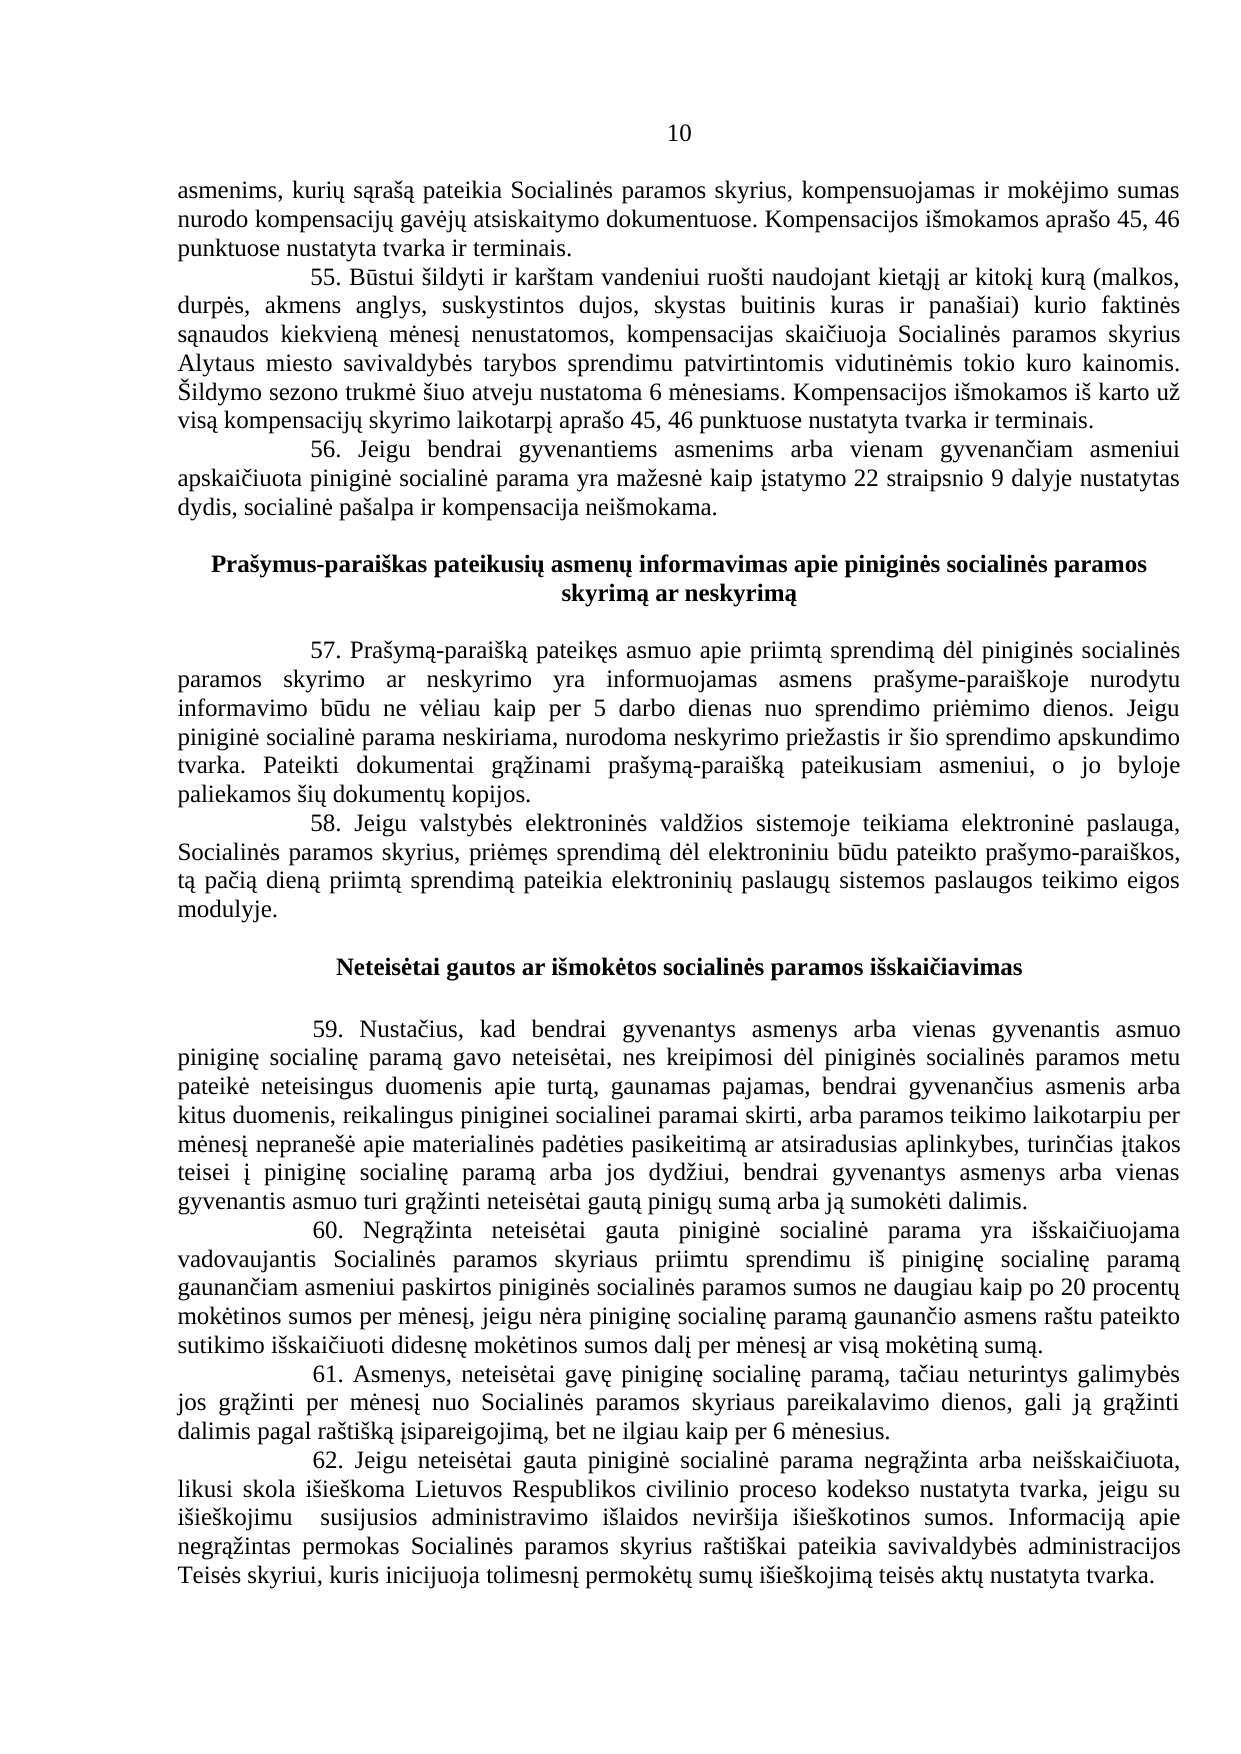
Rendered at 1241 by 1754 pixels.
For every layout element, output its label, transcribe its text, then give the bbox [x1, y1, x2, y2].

text 56. Jeigu bendrai gyvenantiems asmenims arba vienam gyvenančiam asmeniui apskaičiuota piniginė socialinė parama yra mažesnė kaip įstatymo 22 straipsnio 9 dalyje nustatytas dydis, socialinė pašalpa ir kompensacija neišmokama. [177, 434, 1181, 521]
text asmenims, kurių sąrašą pateikia Socialinės paramos skyrius, kompensuojamas ir mokėjimo sumas nurodo kompensacijų gavėjų atsiskaitymo dokumentuose. Kompensacijos išmokamos aprašo 45, 46 punktuose nustatyta tvarka ir terminais. [177, 176, 1181, 262]
text 57. Prašymą-paraišką pateikęs asmuo apie priimtą sprendimą dėl piniginės socialinės paramos skyrimo ar neskyrimo yra informuojamas asmens prašyme-paraiškoje nurodytu informavimo būdu ne vėliau kaip per 5 darbo dienas nuo sprendimo priėmimo dienos. Jeigu piniginė socialinė parama neskiriama, nurodoma neskyrimo priežastis ir šio sprendimo apskundimo tvarka. Pateikti dokumentai grąžinami prašymą-paraišką pateikusiam asmeniui, o jo byloje paliekamos šių dokumentų kopijos. [177, 636, 1181, 808]
text 59. Nustačius, kad bendrai gyvenantys asmenys arba vienas gyvenantis asmuo piniginę socialinę paramą gavo neteisėtai, nes kreipimosi dėl piniginės socialinės paramos metu pateikė neteisingus duomenis apie turtą, gaunamas pajamas, bendrai gyvenančius asmenis arba kitus duomenis, reikalingus piniginei socialinei paramai skirti, arba paramos teikimo laikotarpiu per mėnesį nepranešė apie materialinės padėties pasikeitimą ar atsiradusias aplinkybes, turinčias įtakos teisei į piniginę socialinę paramą arba jos dydžiui, bendrai gyvenantys asmenys arba vienas gyvenantis asmuo turi grąžinti neteisėtai gautą pinigų sumą arba ją sumokėti dalimis. [177, 1014, 1181, 1215]
text 62. Jeigu neteisėtai gauta piniginė socialinė parama negrąžinta arba neišskaičiuota, likusi skola išieškoma Lietuvos Respublikos civilinio proceso kodekso nustatyta tvarka, jeigu su išieškojimu susijusios administravimo išlaidos neviršija išieškotinos sumos. Informaciją apie negrąžintas permokas Socialinės paramos skyrius raštiškai pateikia savivaldybės administracijos Teisės skyriui, kuris inicijuoja tolimesnį permokėtų sumų išieškojimą teisės aktų nustatyta tvarka. [177, 1445, 1181, 1589]
text 55. Būstui šildyti ir karštam vandeniui ruošti naudojant kietąjį ar kitokį kurą (malkos, durpės, akmens anglys, suskystintos dujos, skystas buitinis kuras ir panašiai) kurio faktinės sąnaudos kiekvieną mėnesį nenustatomos, kompensacijas skaičiuoja Socialinės paramos skyrius Alytaus miesto savivaldybės tarybos sprendimu patvirtintomis vidutinėmis tokio kuro kainomis. Šildymo sezono trukmė šiuo atveju nustatoma 6 mėnesiams. Kompensacijos išmokamos iš karto už visą kompensacijų skyrimo laikotarpį aprašo 45, 46 punktuose nustatyta tvarka ir terminais. [177, 262, 1181, 434]
text 60. Negrąžinta neteisėtai gauta piniginė socialinė parama yra išskaičiuojama vadovaujantis Socialinės paramos skyriaus priimtu sprendimu iš piniginę socialinę paramą gaunančiam asmeniui paskirtos piniginės socialinės paramos sumos ne daugiau kaip po 20 procentų mokėtinos sumos per mėnesį, jeigu nėra piniginę socialinę paramą gaunančio asmens raštu pateikto sutikimo išskaičiuoti didesnę mokėtinos sumos dalį per mėnesį ar visą mokėtiną sumą. [177, 1215, 1181, 1359]
text Prašymus-paraiškas pateikusių asmenų informavimas apie piniginės socialinės paramos skyrimą ar neskyrimą [177, 549, 1181, 607]
text 58. Jeigu valstybės elektroninės valdžios sistemoje teikiama elektroninė paslauga, Socialinės paramos skyrius, priėmęs sprendimą dėl elektroniniu būdu pateikto prašymo-paraiškos, tą pačią dieną priimtą sprendimą pateikia elektroninių paslaugų sistemos paslaugos teikimo eigos modulyje. [177, 808, 1181, 923]
text Neteisėtai gautos ar išmokėtos socialinės paramos išskaičiavimas [177, 952, 1181, 981]
text 61. Asmenys, neteisėtai gavę piniginę socialinę paramą, tačiau neturintys galimybės jos grąžinti per mėnesį nuo Socialinės paramos skyriaus pareikalavimo dienos, gali ją grąžinti dalimis pagal raštišką įsipareigojimą, bet ne ilgiau kaip per 6 mėnesius. [177, 1359, 1181, 1445]
